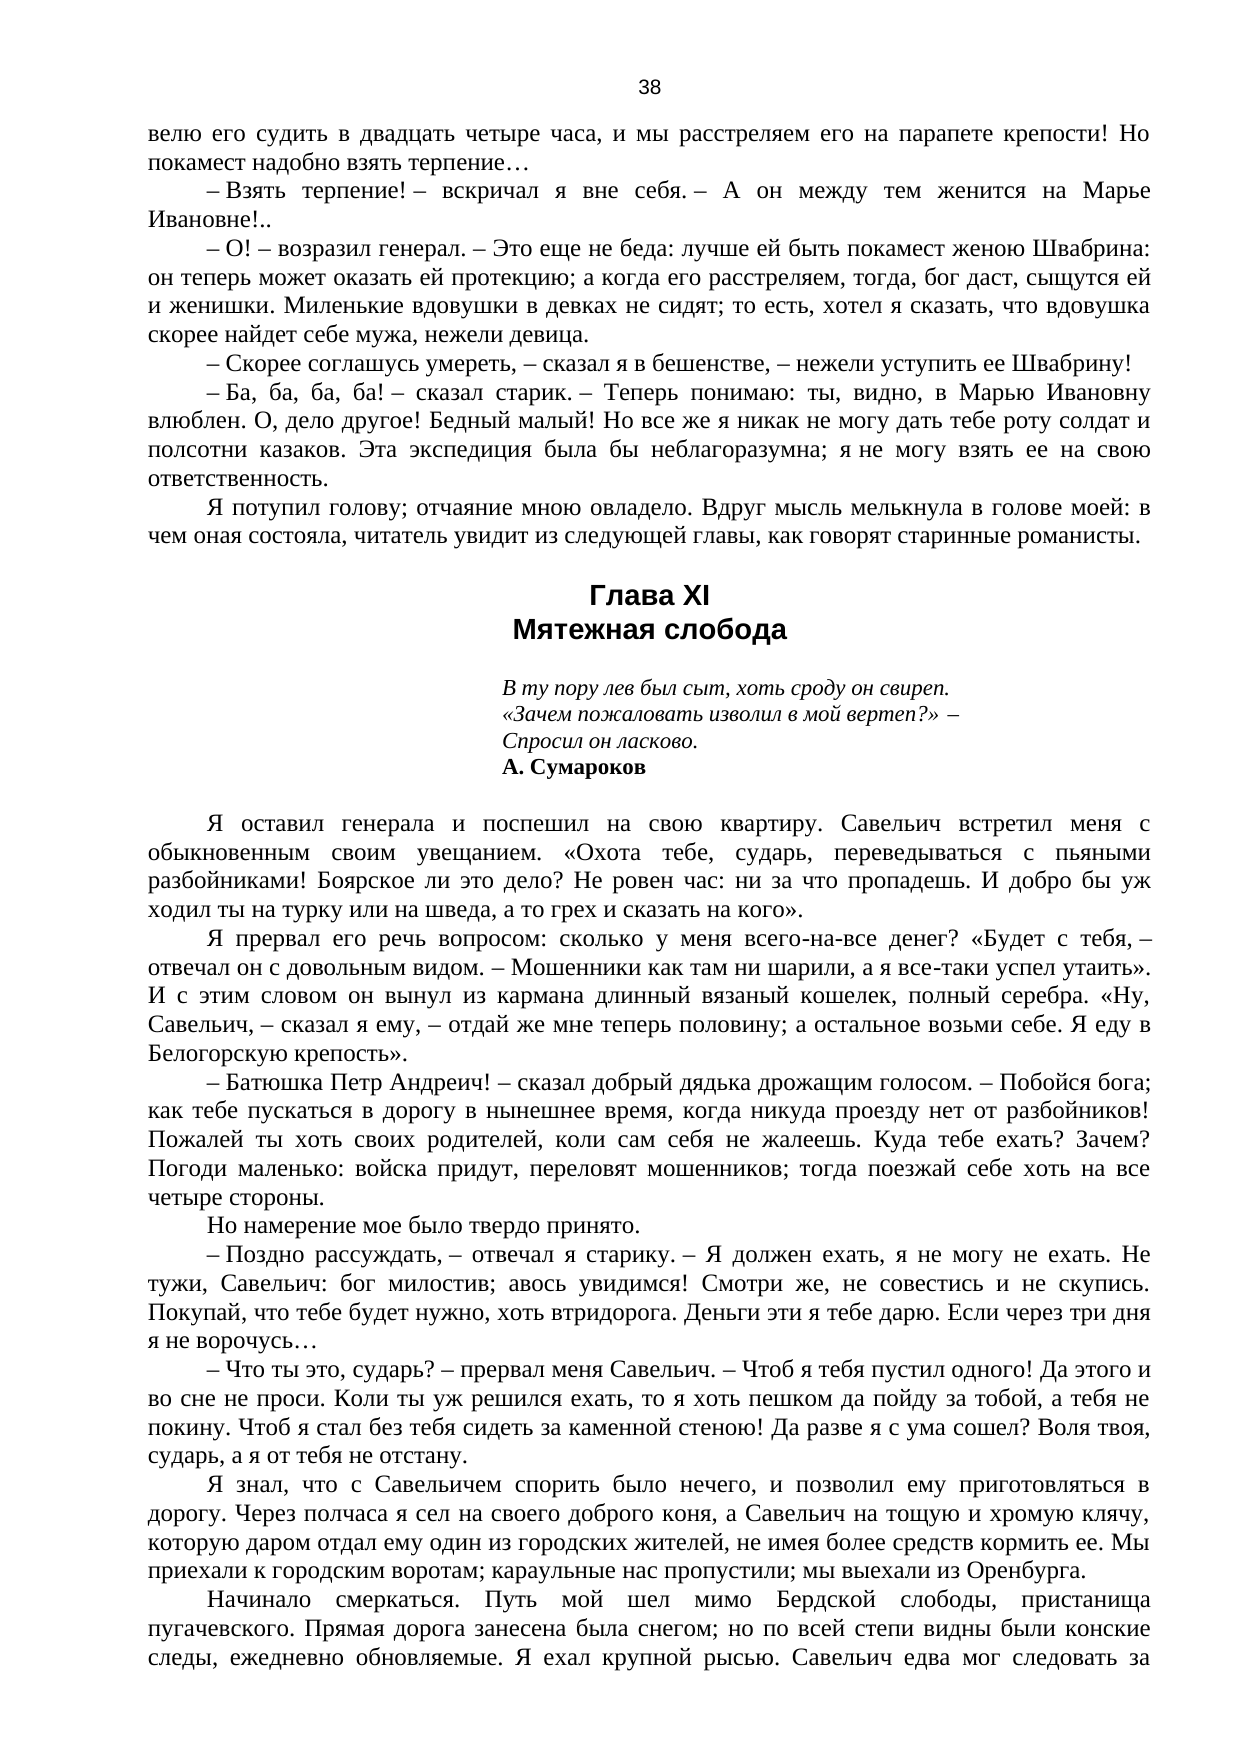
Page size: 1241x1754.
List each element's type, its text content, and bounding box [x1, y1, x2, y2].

text – Что ты это, сударь? – прервал меня Савельич. – Чтоб я тебя пустил одного! Да этого и во сне не проси. Коли ты уж решился ехать, то я хоть пешком да пойду за тобой, а тебя не покину. Чтоб я стал без тебя сидеть за каменной стеною! Да разве я с ума сошел? Воля твоя, сударь, а я от тебя не отстану. [148, 1354, 1152, 1469]
text Но намерение мое было твердо принято. [148, 1211, 1152, 1239]
text Начинало смеркаться. Путь мой шел мимо Бердской слободы, пристанища пугачевского. Прямая дорога занесена была снегом; но по всей степи видны были конские следы, ежедневно обновляемые. Я ехал крупной рысью. Савельич едва мог следовать за [148, 1584, 1152, 1671]
text – Поздно рассуждать, – отвечал я старику. – Я должен ехать, я не могу не ехать. Не тужи, Савельич: бог милостив; авось увидимся! Смотри же, не совестись и не скупись. Покупай, что тебе будет нужно, хоть втридорога. Деньги эти я тебе дарю. Если через три дня я не ворочусь… [148, 1239, 1152, 1354]
text велю его судить в двадцать четыре часа, и мы расстреляем его на парапете крепости! Но покамест надобно взять терпение… [148, 118, 1152, 176]
text – Батюшка Петр Андреич! – сказал добрый дядька дрожащим голосом. – Побойся бога; как тебе пускаться в дорогу в нынешнее время, когда никуда проезду нет от разбойников! Пожалей ты хоть своих родителей, коли сам себя не жалеешь. Куда тебе ехать? Зачем? Погоди маленько: войска придут, переловят мошенников; тогда поезжай себе хоть на все четыре стороны. [148, 1067, 1152, 1211]
subtitle Мятежная слобода [148, 612, 1152, 645]
subtitle Глава XI [148, 578, 1152, 612]
text – Взять терпение! – вскричал я вне себя. – А он между тем женится на Марье Ивановне!.. [148, 176, 1152, 233]
text В ту пору лев был сыт, хоть сроду он свиреп. [460, 674, 1152, 700]
text Я потупил голову; отчаяние мною овладело. Вдруг мысль мелькнула в голове моей: в чем оная состояла, читатель увидит из следующей главы, как говорят старинные романисты. [148, 492, 1152, 549]
text А. Сумароков [460, 753, 1152, 779]
text Спросил он ласково. [460, 727, 1152, 753]
text Я оставил генерала и поспешил на свою квартиру. Савельич встретил меня с обыкновенным своим увещанием. «Охота тебе, сударь, переведываться с пьяными разбойниками! Боярское ли это дело? Не ровен час: ни за что пропадешь. И добро бы уж ходил ты на турку или на шведа, а то грех и сказать на кого». [148, 808, 1152, 923]
text Я знал, что с Савельичем спорить было нечего, и позволил ему приготовляться в дорогу. Через полчаса я сел на своего доброго коня, а Савельич на тощую и хромую клячу, которую даром отдал ему один из городских жителей, не имея более средств кормить ее. Мы приехали к городским воротам; караульные нас пропустили; мы выехали из Оренбурга. [148, 1469, 1152, 1584]
text «Зачем пожаловать изволил в мой вертеп?» – [460, 700, 1152, 727]
text – Ба, ба, ба, ба! – сказал старик. – Теперь понимаю: ты, видно, в Марью Ивановну влюблен. О, дело другое! Бедный малый! Но все же я никак не могу дать тебе роту солдат и полсотни казаков. Эта экспедиция была бы неблагоразумна; я не могу взять ее на свою ответственность. [148, 377, 1152, 492]
text – О! – возразил генерал. – Это еще не беда: лучше ей быть покамест женою Швабрина: он теперь может оказать ей протекцию; а когда его расстреляем, тогда, бог даст, сыщутся ей и женишки. Миленькие вдовушки в девках не сидят; то есть, хотел я сказать, что вдовушка скорее найдет себе мужа, нежели девица. [148, 233, 1152, 348]
text Я прервал его речь вопросом: сколько у меня всего‑на‑все денег? «Будет с тебя, – отвечал он с довольным видом. – Мошенники как там ни шарили, а я все‑таки успел утаить». И с этим словом он вынул из кармана длинный вязаный кошелек, полный серебра. «Ну, Савельич, – сказал я ему, – отдай же мне теперь половину; а остальное возьми себе. Я еду в Белогорскую крепость». [148, 923, 1152, 1067]
text – Скорее соглашусь умереть, – сказал я в бешенстве, – нежели уступить ее Швабрину! [148, 348, 1152, 377]
